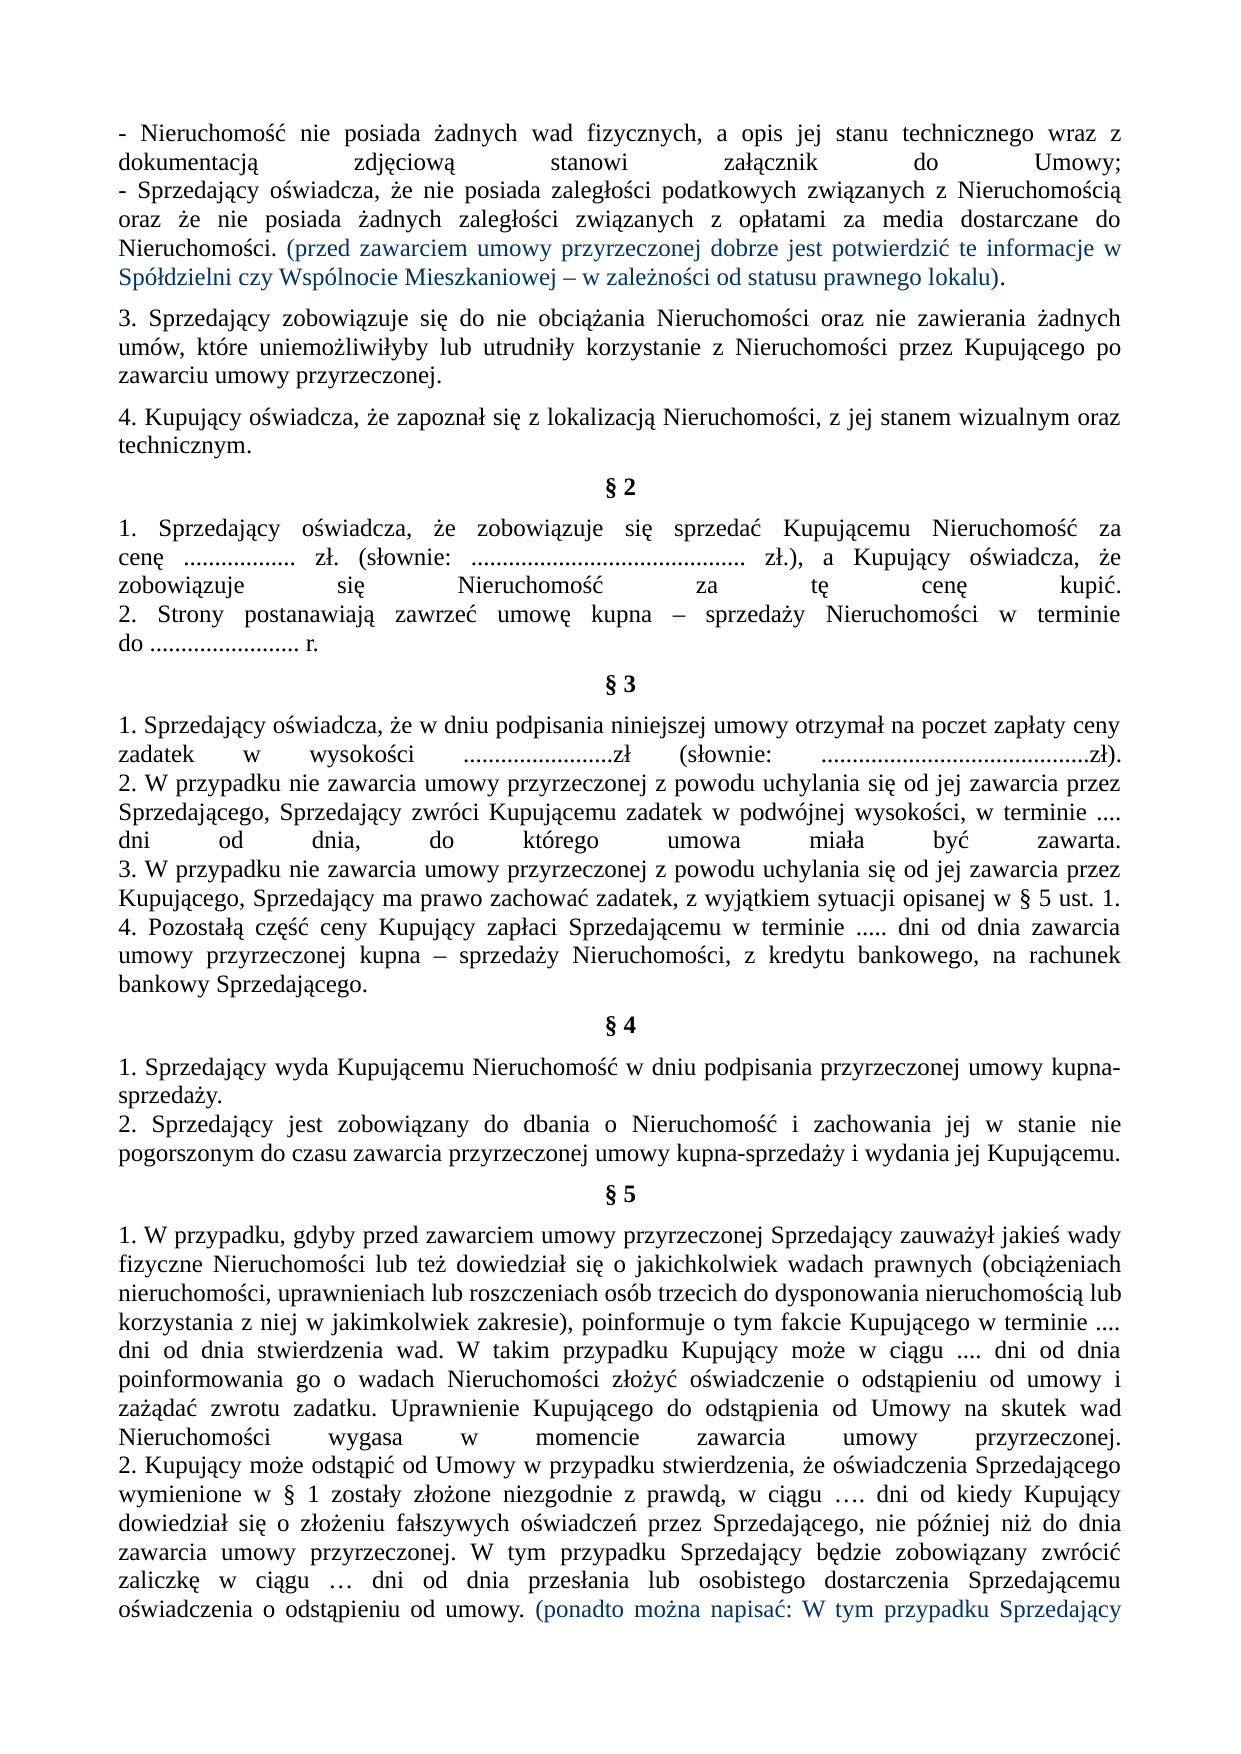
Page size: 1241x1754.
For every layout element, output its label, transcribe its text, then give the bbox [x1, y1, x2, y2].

text § 4 [118, 1011, 1122, 1039]
text 1. Sprzedający oświadcza, że zobowiązuje się sprzedać Kupującemu Nieruchomość za cenę .................. zł. (słownie: ............................................ zł.), a Kupujący oświadcza, że zobowiązuje się Nieruchomość za tę cenę kupić. 2. Strony postanawiają zawrzeć umowę kupna – sprzedaży Nieruchomości w terminie do ........................ r. [118, 513, 1122, 657]
text § 2 [118, 472, 1122, 501]
text § 3 [118, 669, 1122, 698]
text 1. Sprzedający oświadcza, że w dniu podpisania niniejszej umowy otrzymał na poczet zapłaty ceny zadatek w wysokości ........................zł (słownie: ...........................................zł). 2. W przypadku nie zawarcia umowy przyrzeczonej z powodu uchylania się od jej zawarcia przez Sprzedającego, Sprzedający zwróci Kupującemu zadatek w podwójnej wysokości, w terminie .... dni od dnia, do którego umowa miała być zawarta. 3. W przypadku nie zawarcia umowy przyrzeczonej z powodu uchylania się od jej zawarcia przez Kupującego, Sprzedający ma prawo zachować zadatek, z wyjątkiem sytuacji opisanej w § 5 ust. 1. 4. Pozostałą część ceny Kupujący zapłaci Sprzedającemu w terminie ..... dni od dnia zawarcia umowy przyrzeczonej kupna – sprzedaży Nieruchomości, z kredytu bankowego, na rachunek bankowy Sprzedającego. [118, 711, 1122, 998]
text 3. Sprzedający zobowiązuje się do nie obciążania Nieruchomości oraz nie zawierania żadnych umów, które uniemożliwiłyby lub utrudniły korzystanie z Nieruchomości przez Kupującego po zawarciu umowy przyrzeczonej. [118, 303, 1122, 389]
text 4. Kupujący oświadcza, że zapoznał się z lokalizacją Nieruchomości, z jej stanem wizualnym oraz technicznym. [118, 402, 1122, 459]
text - Nieruchomość nie posiada żadnych wad fizycznych, a opis jej stanu technicznego wraz z dokumentacją zdjęciową stanowi załącznik do Umowy; - Sprzedający oświadcza, że nie posiada zaległości podatkowych związanych z Nieruchomością oraz że nie posiada żadnych zaległości związanych z opłatami za media dostarczane do Nieruchomości. (przed zawarciem umowy przyrzeczonej dobrze jest potwierdzić te informacje w Spółdzielni czy Wspólnocie Mieszkaniowej – w zależności od statusu prawnego lokalu). [118, 118, 1122, 291]
text § 5 [118, 1179, 1122, 1208]
text 1. Sprzedający wyda Kupującemu Nieruchomość w dniu podpisania przyrzeczonej umowy kupna-sprzedaży. 2. Sprzedający jest zobowiązany do dbania o Nieruchomość i zachowania jej w stanie nie pogorszonym do czasu zawarcia przyrzeczonej umowy kupna-sprzedaży i wydania jej Kupującemu. [118, 1052, 1122, 1167]
text 1. W przypadku, gdyby przed zawarciem umowy przyrzeczonej Sprzedający zauważył jakieś wady fizyczne Nieruchomości lub też dowiedział się o jakichkolwiek wadach prawnych (obciążeniach nieruchomości, uprawnieniach lub roszczeniach osób trzecich do dysponowania nieruchomością lub korzystania z niej w jakimkolwiek zakresie), poinformuje o tym fakcie Kupującego w terminie .... dni od dnia stwierdzenia wad. W takim przypadku Kupujący może w ciągu .... dni od dnia poinformowania go o wadach Nieruchomości złożyć oświadczenie o odstąpieniu od umowy i zażądać zwrotu zadatku. Uprawnienie Kupującego do odstąpienia od Umowy na skutek wad Nieruchomości wygasa w momencie zawarcia umowy przyrzeczonej. 2. Kupujący może odstąpić od Umowy w przypadku stwierdzenia, że oświadczenia Sprzedającego wymienione w § 1 zostały złożone niezgodnie z prawdą, w ciągu …. dni od kiedy Kupujący dowiedział się o złożeniu fałszywych oświadczeń przez Sprzedającego, nie później niż do dnia zawarcia umowy przyrzeczonej. W tym przypadku Sprzedający będzie zobowiązany zwrócić zaliczkę w ciągu … dni od dnia przesłania lub osobistego dostarczenia Sprzedającemu oświadczenia o odstąpieniu od umowy. (ponadto można napisać: W tym przypadku Sprzedający [118, 1221, 1122, 1623]
